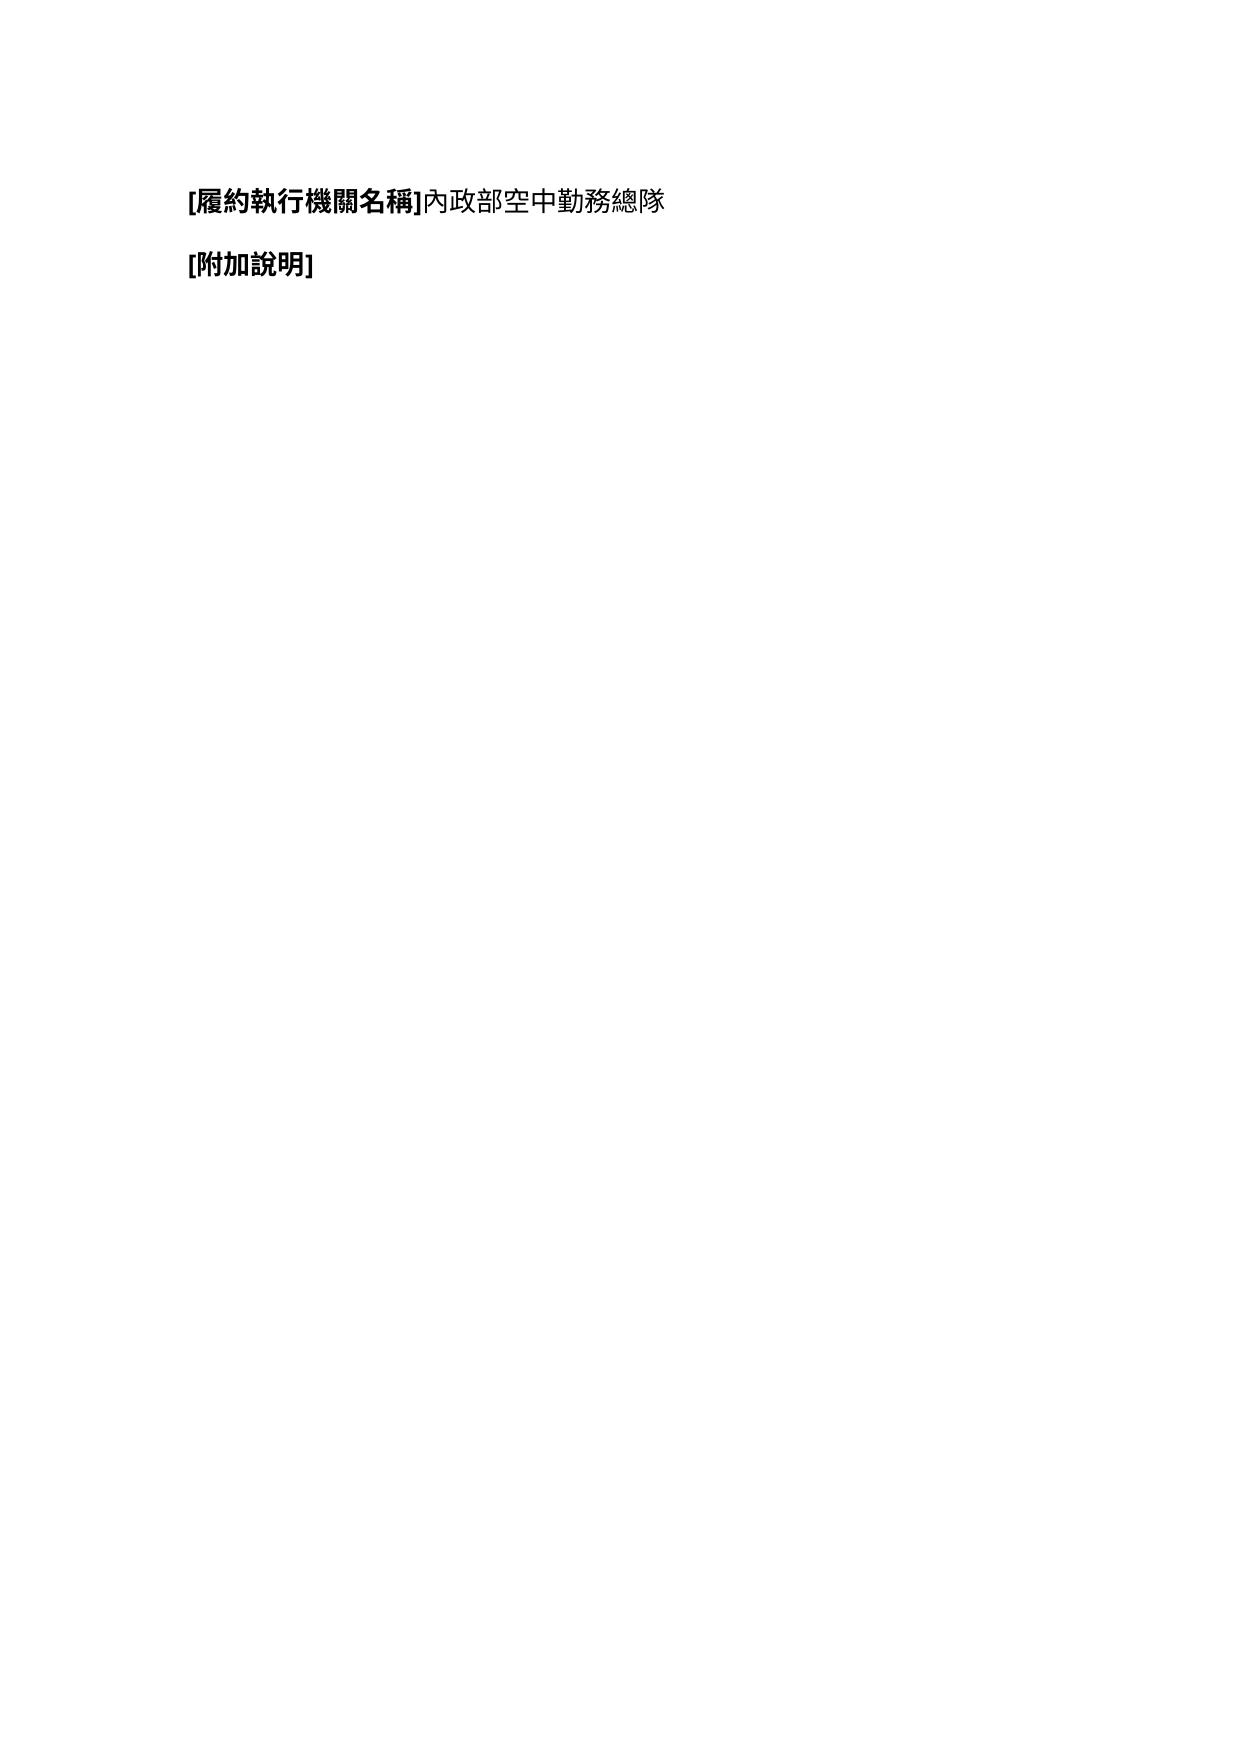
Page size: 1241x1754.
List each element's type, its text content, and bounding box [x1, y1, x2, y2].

text [履約執行機關名稱]內政部空中勤務總隊 [附加說明] [187, 158, 1053, 283]
